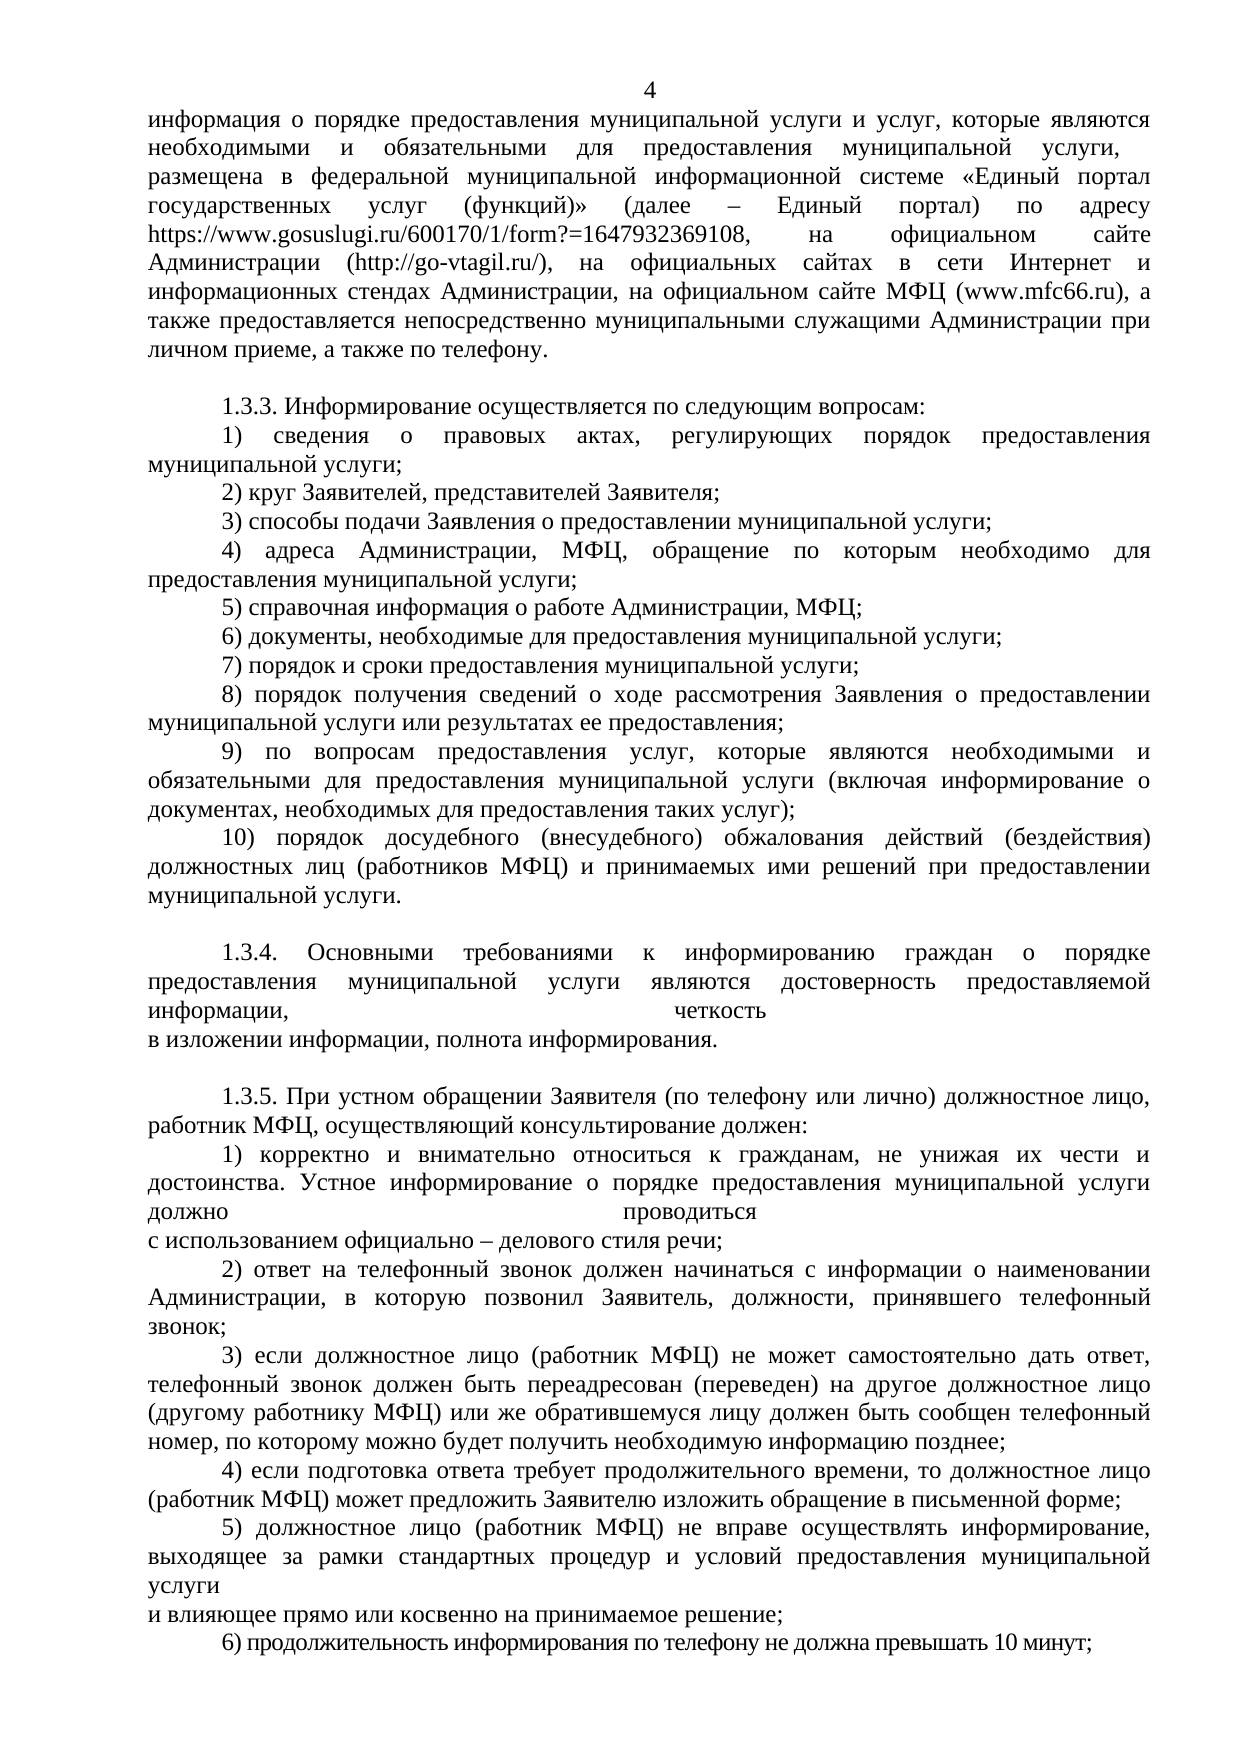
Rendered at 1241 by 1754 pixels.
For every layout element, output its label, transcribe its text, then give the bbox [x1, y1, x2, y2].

text информация о порядке предоставления муниципальной услуги и услуг, которые являются необходимыми и обязательными для предоставления муниципальной услуги, размещена в федеральной муниципальной информационной системе «Единый портал государственных услуг (функций)» (далее – Единый портал) по адресу https://www.gosuslugi.ru/600170/1/form?=1647932369108, на официальном сайте Администрации (http://go-vtagil.ru/), на официальных сайтах в сети Интернет и информационных стендах Администрации, на официальном сайте МФЦ (www.mfc66.ru), а также предоставляется непосредственно муниципальными служащими Администрации при личном приеме, а также по телефону. [148, 104, 1152, 362]
text 2) ответ на телефонный звонок должен начинаться с информации о наименовании Администрации, в которую позвонил Заявитель, должности, принявшего телефонный звонок; [148, 1254, 1152, 1340]
text 1) сведения о правовых актах, регулирующих порядок предоставления муниципальной услуги; [148, 420, 1152, 477]
text 1.3.4. Основными требованиями к информированию граждан о порядке предоставления муниципальной услуги являются достоверность предоставляемой информации, четкость в изложении информации, полнота информирования. [148, 937, 1152, 1052]
text 4) если подготовка ответа требует продолжительного времени, то должностное лицо (работник МФЦ) может предложить Заявителю изложить обращение в письменной форме; [148, 1455, 1152, 1512]
text 6) документы, необходимые для предоставления муниципальной услуги; [148, 621, 1152, 650]
text 1.3.3. Информирование осуществляется по следующим вопросам: [148, 391, 1152, 420]
text 1.3.5. При устном обращении Заявителя (по телефону или лично) должностное лицо, работник МФЦ, осуществляющий консультирование должен: [148, 1081, 1152, 1139]
text 3) если должностное лицо (работник МФЦ) не может самостоятельно дать ответ, телефонный звонок должен быть переадресован (переведен) на другое должностное лицо (другому работнику МФЦ) или же обратившемуся лицу должен быть сообщен телефонный номер, по которому можно будет получить необходимую информацию позднее; [148, 1340, 1152, 1455]
text 6) продолжительность информирования по телефону не должна превышать 10 минут; [148, 1627, 1152, 1656]
text 4) адреса Администрации, МФЦ, обращение по которым необходимо для предоставления муниципальной услуги; [148, 535, 1152, 592]
text 5) справочная информация о работе Администрации, МФЦ; [148, 592, 1152, 621]
text 2) круг Заявителей, представителей Заявителя; [148, 477, 1152, 506]
text 5) должностное лицо (работник МФЦ) не вправе осуществлять информирование, выходящее за рамки стандартных процедур и условий предоставления муниципальной услуги и влияющее прямо или косвенно на принимаемое решение; [148, 1512, 1152, 1627]
text 1) корректно и внимательно относиться к гражданам, не унижая их чести и достоинства. Устное информирование о порядке предоставления муниципальной услуги должно проводиться с использованием официально – делового стиля речи; [148, 1139, 1152, 1254]
text 8) порядок получения сведений о ходе рассмотрения Заявления о предоставлении муниципальной услуги или результатах ее предоставления; [148, 679, 1152, 736]
text 9) по вопросам предоставления услуг, которые являются необходимыми и обязательными для предоставления муниципальной услуги (включая информирование о документах, необходимых для предоставления таких услуг); [148, 736, 1152, 822]
text 10) порядок досудебного (внесудебного) обжалования действий (бездействия) должностных лиц (работников МФЦ) и принимаемых ими решений при предоставлении муниципальной услуги. [148, 822, 1152, 909]
text 3) способы подачи Заявления о предоставлении муниципальной услуги; [148, 506, 1152, 535]
text 7) порядок и сроки предоставления муниципальной услуги; [148, 650, 1152, 679]
